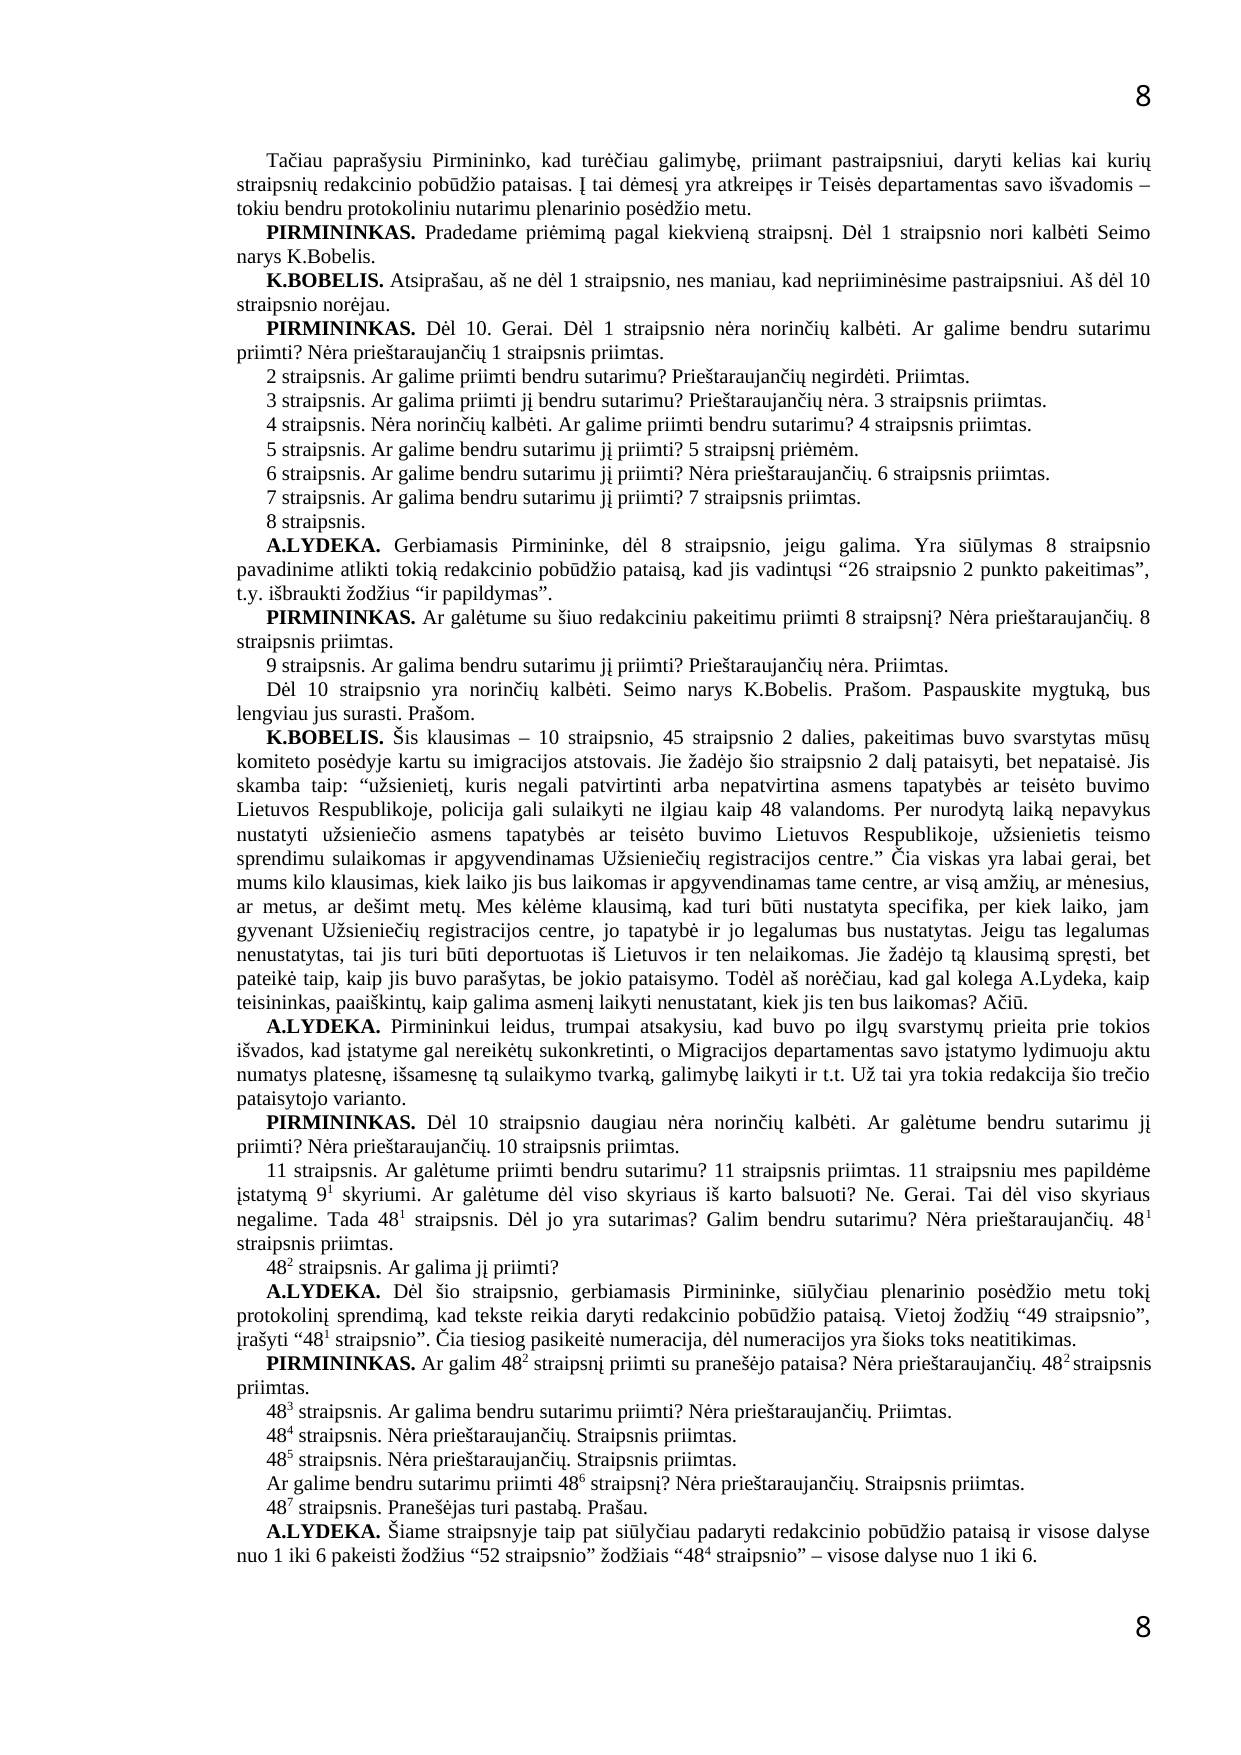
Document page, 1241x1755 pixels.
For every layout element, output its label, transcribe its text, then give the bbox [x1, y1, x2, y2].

text 6 straipsnis. Ar galime bendru sutarimu jį priimti? Nėra prieštaraujančių. 6 straipsnis priimtas. [236, 461, 1152, 484]
text Tačiau paprašysiu Pirmininko, kad turėčiau galimybę, priimant pastraipsniui, daryti kelias kai kurių straipsnių redakcinio pobūdžio pataisas. Į tai dėmesį yra atkreipęs ir Teisės departamentas savo išvadomis – tokiu bendru protokoliniu nutarimu plenarinio posėdžio metu. [236, 148, 1152, 220]
text A.LYDEKA. Pirmininkui leidus, trumpai atsakysiu, kad buvo po ilgų svarstymų prieita prie tokios išvados, kad įstatyme gal nereikėtų sukonkretinti, o Migracijos departamentas savo įstatymo lydimuoju aktu numatys platesnę, išsamesnę tą sulaikymo tvarką, galimybę laikyti ir t.t. Už tai yra tokia redakcija šio trečio pataisytojo varianto. [236, 1014, 1152, 1110]
text 485 straipsnis. Nėra prieštaraujančių. Straipsnis priimtas. [236, 1447, 1152, 1471]
text A.LYDEKA. Šiame straipsnyje taip pat siūlyčiau padaryti redakcinio pobūdžio pataisą ir visose dalyse nuo 1 iki 6 pakeisti žodžius “52 straipsnio” žodžiais “484 straipsnio” – visose dalyse nuo 1 iki 6. [236, 1519, 1152, 1567]
text PIRMININKAS. Ar galėtume su šiuo redakciniu pakeitimu priimti 8 straipsnį? Nėra prieštaraujančių. 8 straipsnis priimtas. [236, 605, 1152, 653]
text PIRMININKAS. Dėl 10 straipsnio daugiau nėra norinčių kalbėti. Ar galėtume bendru sutarimu jį priimti? Nėra prieštaraujančių. 10 straipsnis priimtas. [236, 1110, 1152, 1158]
text 3 straipsnis. Ar galima priimti jį bendru sutarimu? Prieštaraujančių nėra. 3 straipsnis priimtas. [236, 388, 1152, 412]
text 5 straipsnis. Ar galime bendru sutarimu jį priimti? 5 straipsnį priėmėm. [236, 436, 1152, 461]
text 7 straipsnis. Ar galima bendru sutarimu jį priimti? 7 straipsnis priimtas. [236, 484, 1152, 509]
text PIRMININKAS. Ar galim 482 straipsnį priimti su pranešėjo pataisa? Nėra prieštaraujančių. 482 straipsnis priimtas. [236, 1351, 1152, 1399]
text 484 straipsnis. Nėra prieštaraujančių. Straipsnis priimtas. [236, 1423, 1152, 1447]
text K.BOBELIS. Atsiprašau, aš ne dėl 1 straipsnio, nes maniau, kad nepriiminėsime pastraipsniui. Aš dėl 10 straipsnio norėjau. [236, 268, 1152, 316]
text 483 straipsnis. Ar galima bendru sutarimu priimti? Nėra prieštaraujančių. Priimtas. [236, 1399, 1152, 1423]
text PIRMININKAS. Pradedame priėmimą pagal kiekvieną straipsnį. Dėl 1 straipsnio nori kalbėti Seimo narys K.Bobelis. [236, 220, 1152, 268]
text A.LYDEKA. Dėl šio straipsnio, gerbiamasis Pirmininke, siūlyčiau plenarinio posėdžio metu tokį protokolinį sprendimą, kad tekste reikia daryti redakcinio pobūdžio pataisą. Vietoj žodžių “49 straipsnio”, įrašyti “481 straipsnio”. Čia tiesiog pasikeitė numeracija, dėl numeracijos yra šioks toks neatitikimas. [236, 1279, 1152, 1351]
text 9 straipsnis. Ar galima bendru sutarimu jį priimti? Prieštaraujančių nėra. Priimtas. [236, 653, 1152, 677]
text 2 straipsnis. Ar galime priimti bendru sutarimu? Prieštaraujančių negirdėti. Priimtas. [236, 364, 1152, 388]
text A.LYDEKA. Gerbiamasis Pirmininke, dėl 8 straipsnio, jeigu galima. Yra siūlymas 8 straipsnio pavadinime atlikti tokią redakcinio pobūdžio pataisą, kad jis vadintųsi “26 straipsnio 2 punkto pakeitimas”, t.y. išbraukti žodžius “ir papildymas”. [236, 533, 1152, 605]
text PIRMININKAS. Dėl 10. Gerai. Dėl 1 straipsnio nėra norinčių kalbėti. Ar galime bendru sutarimu priimti? Nėra prieštaraujančių 1 straipsnis priimtas. [236, 316, 1152, 364]
text Ar galime bendru sutarimu priimti 486 straipsnį? Nėra prieštaraujančių. Straipsnis priimtas. [236, 1471, 1152, 1495]
text 11 straipsnis. Ar galėtume priimti bendru sutarimu? 11 straipsnis priimtas. 11 straipsniu mes papildėme įstatymą 91 skyriumi. Ar galėtume dėl viso skyriaus iš karto balsuoti? Ne. Gerai. Tai dėl viso skyriaus negalime. Tada 481 straipsnis. Dėl jo yra sutarimas? Galim bendru sutarimu? Nėra prieštaraujančių. 481 straipsnis priimtas. [236, 1158, 1152, 1254]
text 482 straipsnis. Ar galima jį priimti? [236, 1254, 1152, 1279]
text 8 straipsnis. [236, 509, 1152, 533]
text Dėl 10 straipsnio yra norinčių kalbėti. Seimo narys K.Bobelis. Prašom. Paspauskite mygtuką, bus lengviau jus surasti. Prašom. [236, 677, 1152, 725]
text 4 straipsnis. Nėra norinčių kalbėti. Ar galime priimti bendru sutarimu? 4 straipsnis priimtas. [236, 412, 1152, 436]
text 487 straipsnis. Pranešėjas turi pastabą. Prašau. [236, 1495, 1152, 1519]
text K.BOBELIS. Šis klausimas – 10 straipsnio, 45 straipsnio 2 dalies, pakeitimas buvo svarstytas mūsų komiteto posėdyje kartu su imigracijos atstovais. Jie žadėjo šio straipsnio 2 dalį pataisyti, bet nepataisė. Jis skamba taip: “užsienietį, kuris negali patvirtinti arba nepatvirtina asmens tapatybės ar teisėto buvimo Lietuvos Respublikoje, policija gali sulaikyti ne ilgiau kaip 48 valandoms. Per nurodytą laiką nepavykus nustatyti užsieniečio asmens tapatybės ar teisėto buvimo Lietuvos Respublikoje, užsienietis teismo sprendimu sulaikomas ir apgyvendinamas Užsieniečių registracijos centre.” Čia viskas yra labai gerai, bet mums kilo klausimas, kiek laiko jis bus laikomas ir apgyvendinamas tame centre, ar visą amžių, ar mėnesius, ar metus, ar dešimt metų. Mes kėlėme klausimą, kad turi būti nustatyta specifika, per kiek laiko, jam gyvenant Užsieniečių registracijos centre, jo tapatybė ir jo legalumas bus nustatytas. Jeigu tas legalumas nenustatytas, tai jis turi būti deportuotas iš Lietuvos ir ten nelaikomas. Jie žadėjo tą klausimą spręsti, bet pateikė taip, kaip jis buvo parašytas, be jokio pataisymo. Todėl aš norėčiau, kad gal kolega A.Lydeka, kaip teisininkas, paaiškintų, kaip galima asmenį laikyti nenustatant, kiek jis ten bus laikomas? Ačiū. [236, 725, 1152, 1014]
